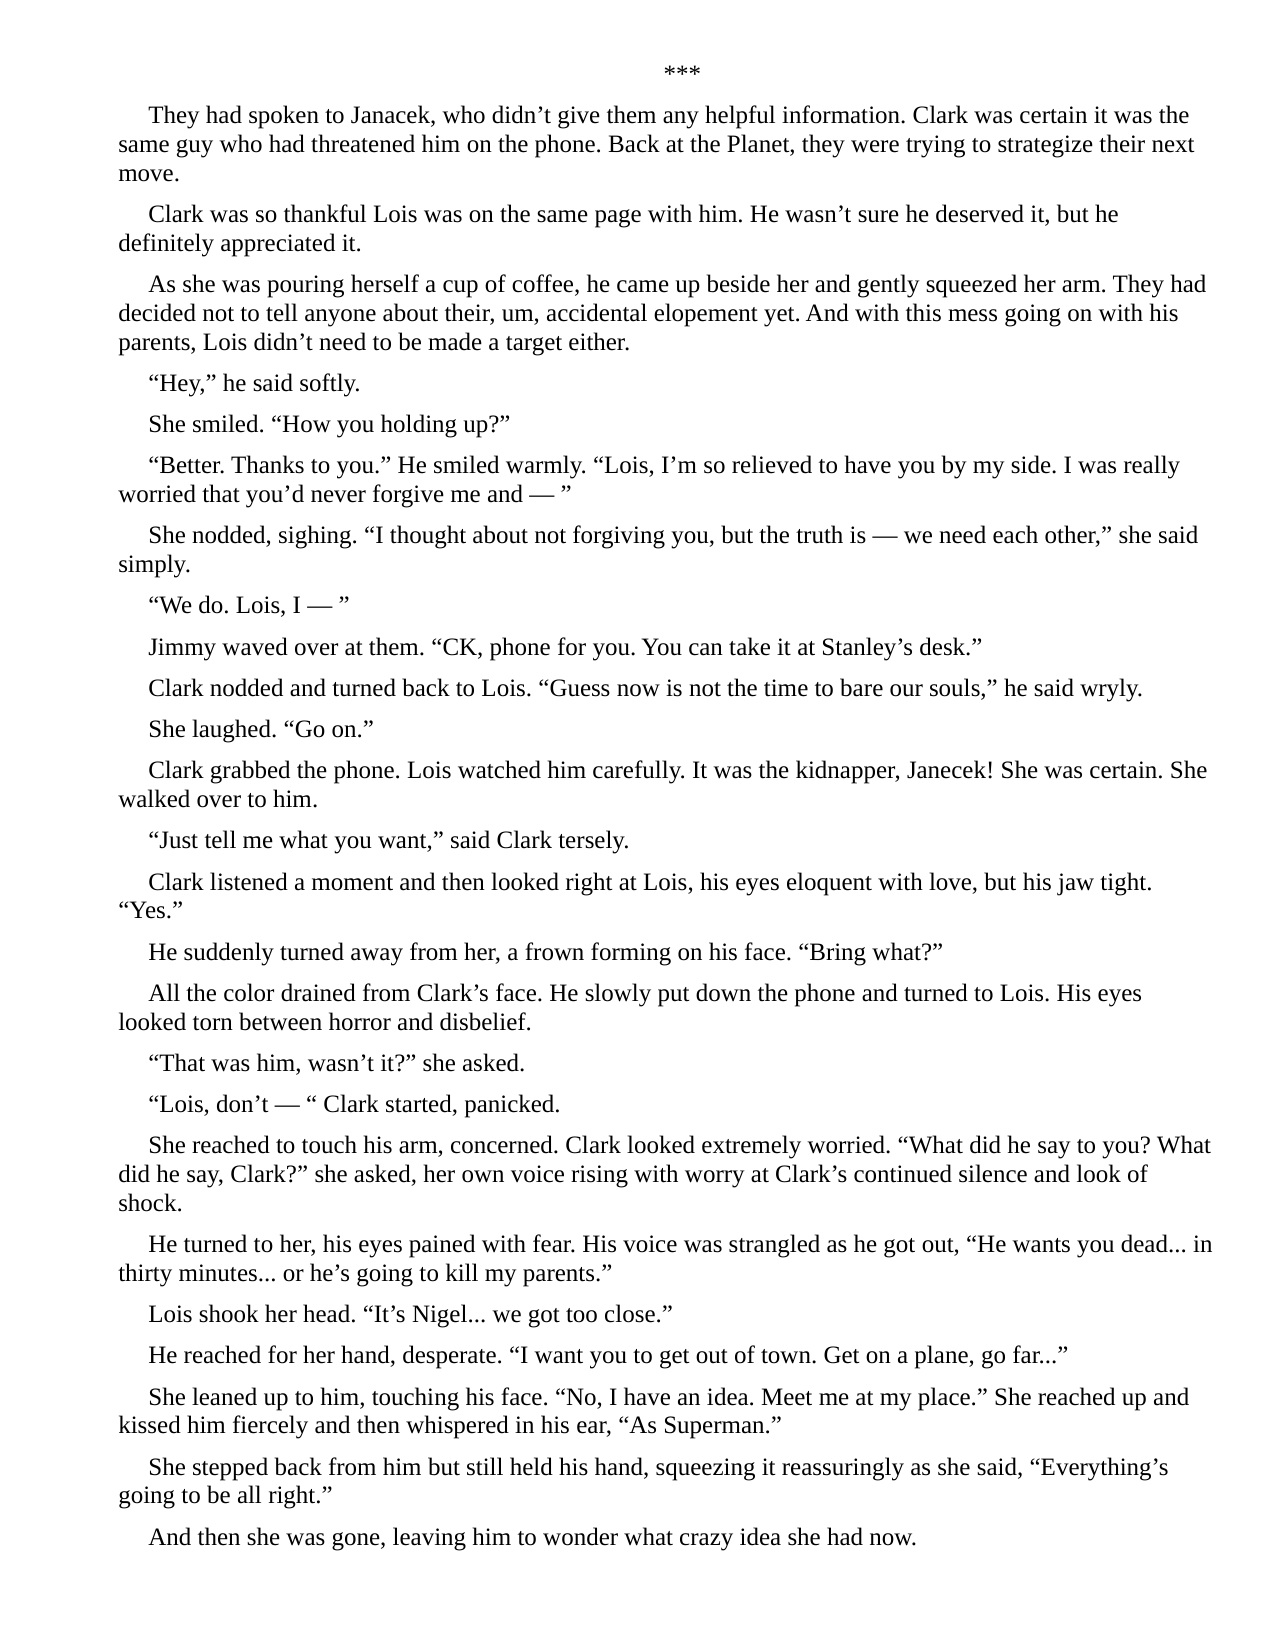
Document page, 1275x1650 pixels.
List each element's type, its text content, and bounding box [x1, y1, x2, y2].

text “That was him, wasn’t it?” she asked. [118, 1048, 1216, 1077]
text “Just tell me what you want,” said Clark tersely. [118, 825, 1216, 854]
text All the color drained from Clark’s face. He slowly put down the phone and turned to Lois. His eyes looked torn between horror and disbelief. [118, 978, 1216, 1035]
text Clark listened a moment and then looked right at Lois, his eyes eloquent with love, but his jaw tight. “Yes.” [118, 867, 1216, 924]
text *** [118, 59, 1216, 88]
text She stepped back from him but still held his hand, squeezing it reassuringly as she said, “Everything’s going to be all right.” [118, 1452, 1216, 1509]
text She smiled. “How you holding up?” [118, 409, 1216, 438]
text He reached for her hand, desperate. “I want you to get out of town. Get on a plane, go far...” [118, 1340, 1216, 1369]
text He suddenly turned away from her, a frown forming on his face. “Bring what?” [118, 937, 1216, 965]
text She leaned up to him, touching his face. “No, I have an idea. Meet me at my place.” She reached up and kissed him fiercely and then whispered in his ear, “As Superman.” [118, 1382, 1216, 1439]
text “Hey,” he said softly. [118, 368, 1216, 397]
text As she was pouring herself a cup of coffee, he came up beside her and gently squeezed her arm. They had decided not to tell anyone about their, um, accidental elopement yet. And with this mess going on with his parents, Lois didn’t need to be made a target either. [118, 269, 1216, 355]
text She laughed. “Go on.” [118, 714, 1216, 743]
text They had spoken to Janacek, who didn’t give them any helpful information. Clark was certain it was the same guy who had threatened him on the phone. Back at the Planet, they were trying to strategize their next move. [118, 100, 1216, 187]
text Clark was so thankful Lois was on the same page with him. He wasn’t sure he deserved it, but he definitely appreciated it. [118, 199, 1216, 257]
text Clark grabbed the phone. Lois watched him carefully. It was the kidnapper, Janecek! She was certain. She walked over to him. [118, 755, 1216, 813]
text “Better. Thanks to you.” He smiled warmly. “Lois, I’m so relieved to have you by my side. I was really worried that you’d never forgive me and — ” [118, 450, 1216, 508]
text “We do. Lois, I — ” [118, 590, 1216, 619]
text Jimmy waved over at them. “CK, phone for you. You can take it at Stanley’s desk.” [118, 632, 1216, 660]
text “Lois, don’t — “ Clark started, panicked. [118, 1089, 1216, 1118]
text And then she was gone, leaving him to wonder what crazy idea she had now. [118, 1522, 1216, 1550]
text Clark nodded and turned back to Lois. “Guess now is not the time to bare our souls,” he said wryly. [118, 673, 1216, 702]
text She reached to touch his arm, concerned. Clark looked extremely worried. “What did he say to you? What did he say, Clark?” she asked, her own voice rising with worry at Clark’s continued silence and look of shock. [118, 1130, 1216, 1217]
text She nodded, sighing. “I thought about not forgiving you, but the truth is — we need each other,” she said simply. [118, 520, 1216, 578]
text Lois shook her head. “It’s Nigel... we got too close.” [118, 1299, 1216, 1328]
text He turned to her, his eyes pained with fear. His voice was strangled as he got out, “He wants you dead... in thirty minutes... or he’s going to kill my parents.” [118, 1229, 1216, 1287]
